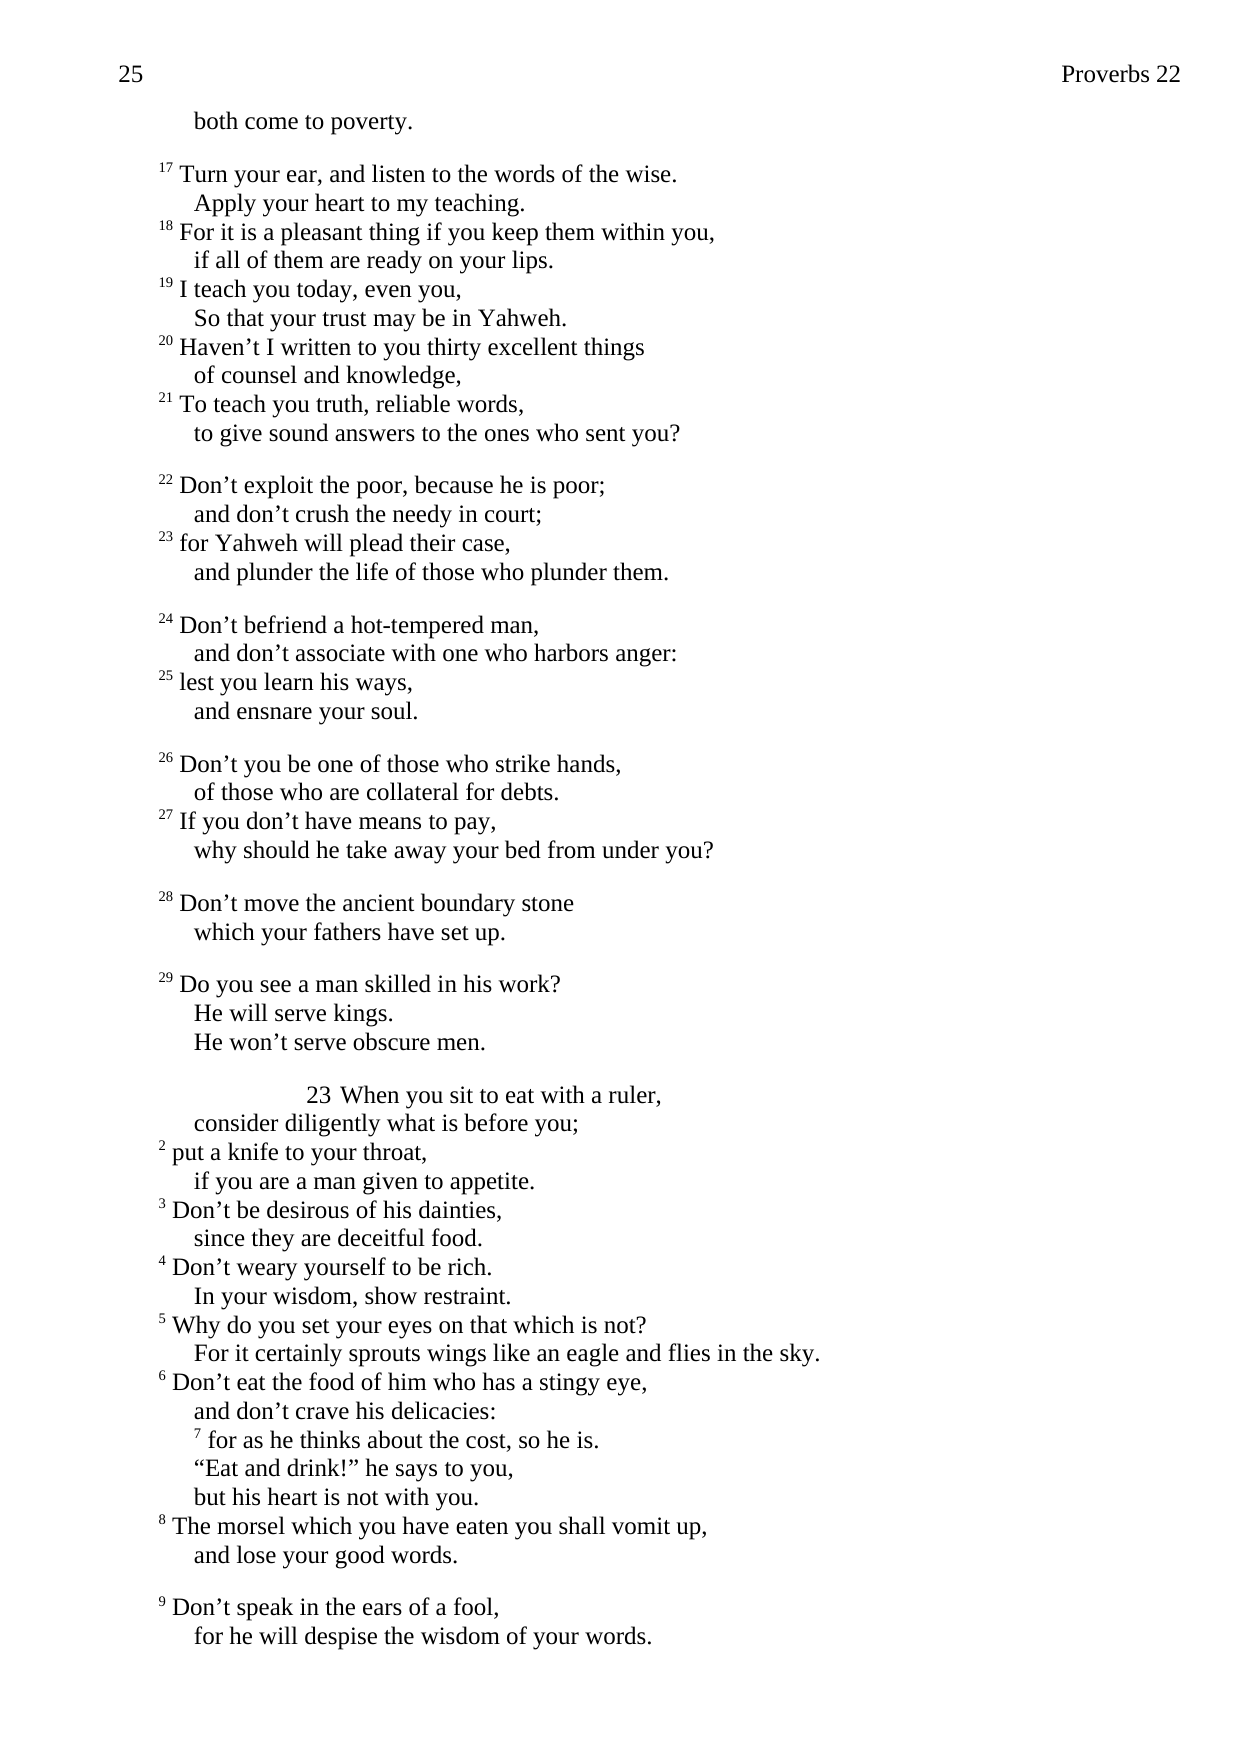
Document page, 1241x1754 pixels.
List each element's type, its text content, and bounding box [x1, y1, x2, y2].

text to give sound answers to the ones who sent you? [194, 418, 1181, 447]
text which your fathers have set up. [194, 917, 1181, 945]
text 8 The morsel which you have eaten you shall vomit up, [158, 1511, 1181, 1540]
text and don’t associate with one who harbors anger: [194, 638, 1181, 667]
text for he will despise the wisdom of your words. [194, 1621, 1181, 1650]
text and plunder the life of those who plunder them. [194, 557, 1181, 586]
text 22 Don’t exploit the poor, because he is poor; [158, 471, 1181, 499]
text He will serve kings. [194, 998, 1181, 1027]
text 5 Why do you set your eyes on that which is not? [158, 1310, 1181, 1338]
text 24 Don’t befriend a hot-tempered man, [158, 610, 1181, 638]
text 26 Don’t you be one of those who strike hands, [158, 749, 1181, 777]
text 19 I teach you today, even you, [158, 274, 1181, 303]
text 28 Don’t move the ancient boundary stone [158, 888, 1181, 917]
text 21 To teach you truth, reliable words, [158, 389, 1181, 418]
text 23 for Yahweh will plead their case, [158, 528, 1181, 557]
text 18 For it is a pleasant thing if you keep them within you, [158, 217, 1181, 245]
text “Eat and drink!” he says to you, [194, 1453, 1181, 1482]
text why should he take away your bed from under you? [194, 835, 1181, 864]
text He won’t serve obscure men. [194, 1027, 1181, 1056]
text 27 If you don’t have means to pay, [158, 806, 1181, 835]
text 17 Turn your ear, and listen to the words of the wise. [158, 159, 1181, 188]
text of those who are collateral for debts. [194, 777, 1181, 806]
text both come to poverty. [194, 106, 1181, 135]
text 6 Don’t eat the food of him who has a stingy eye, [158, 1367, 1181, 1396]
text In your wisdom, show restraint. [194, 1281, 1181, 1310]
text since they are deceitful food. [194, 1223, 1181, 1252]
text 7 for as he thinks about the cost, so he is. [194, 1425, 1181, 1453]
text 29 Do you see a man skilled in his work? [158, 969, 1181, 998]
text and lose your good words. [194, 1540, 1181, 1568]
text 2 put a knife to your throat, [158, 1137, 1181, 1166]
text 25 lest you learn his ways, [158, 667, 1181, 696]
text and don’t crush the needy in court; [194, 499, 1181, 528]
text 23When you sit to eat with a ruler, [306, 1080, 1181, 1108]
text consider diligently what is before you; [194, 1108, 1181, 1137]
text and ensnare your soul. [194, 696, 1181, 725]
text but his heart is not with you. [194, 1482, 1181, 1511]
text 9 Don’t speak in the ears of a fool, [158, 1592, 1181, 1621]
text For it certainly sprouts wings like an eagle and flies in the sky. [194, 1338, 1181, 1367]
text Apply your heart to my teaching. [194, 188, 1181, 217]
text 20 Haven’t I written to you thirty excellent things [158, 332, 1181, 360]
text and don’t crave his delicacies: [194, 1396, 1181, 1425]
text 3 Don’t be desirous of his dainties, [158, 1195, 1181, 1223]
text So that your trust may be in Yahweh. [194, 303, 1181, 332]
text if you are a man given to appetite. [194, 1166, 1181, 1195]
text 4 Don’t weary yourself to be rich. [158, 1252, 1181, 1281]
text of counsel and knowledge, [194, 360, 1181, 389]
text if all of them are ready on your lips. [194, 245, 1181, 274]
